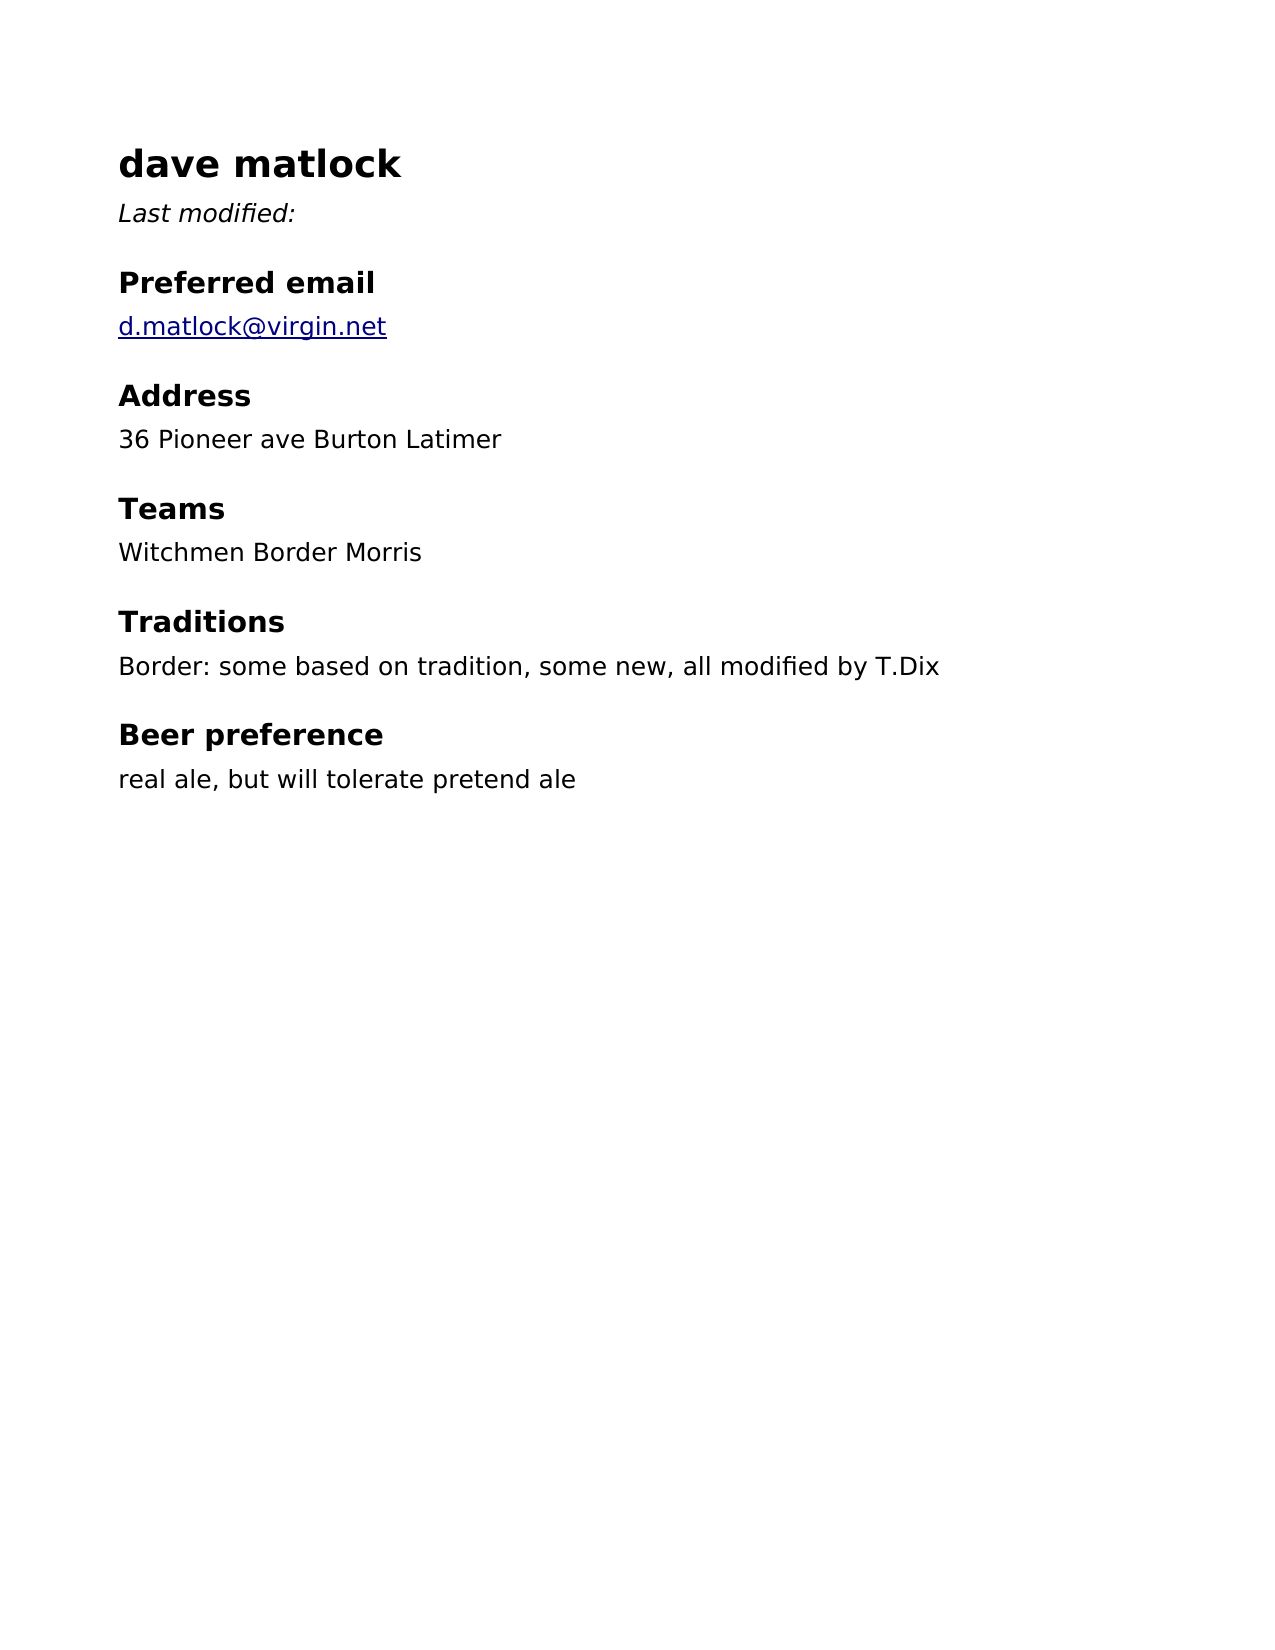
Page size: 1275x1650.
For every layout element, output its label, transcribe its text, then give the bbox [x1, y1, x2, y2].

subtitle dave matlock [118, 143, 1157, 187]
text Witchmen Border Morris [118, 539, 1157, 568]
subtitle Traditions [118, 605, 1157, 639]
text Border: some based on tradition, some new, all modified by T.Dix [118, 652, 1157, 681]
subtitle Preferred email [118, 266, 1157, 300]
subtitle Beer preference [118, 718, 1157, 752]
text 36 Pioneer ave Burton Latimer [118, 426, 1157, 455]
text Last modified: [118, 199, 1157, 228]
text real ale, but will tolerate pretend ale [118, 765, 1157, 794]
text d.matlock@virgin.net [118, 312, 1157, 342]
subtitle Address [118, 379, 1157, 413]
subtitle Teams [118, 492, 1157, 526]
